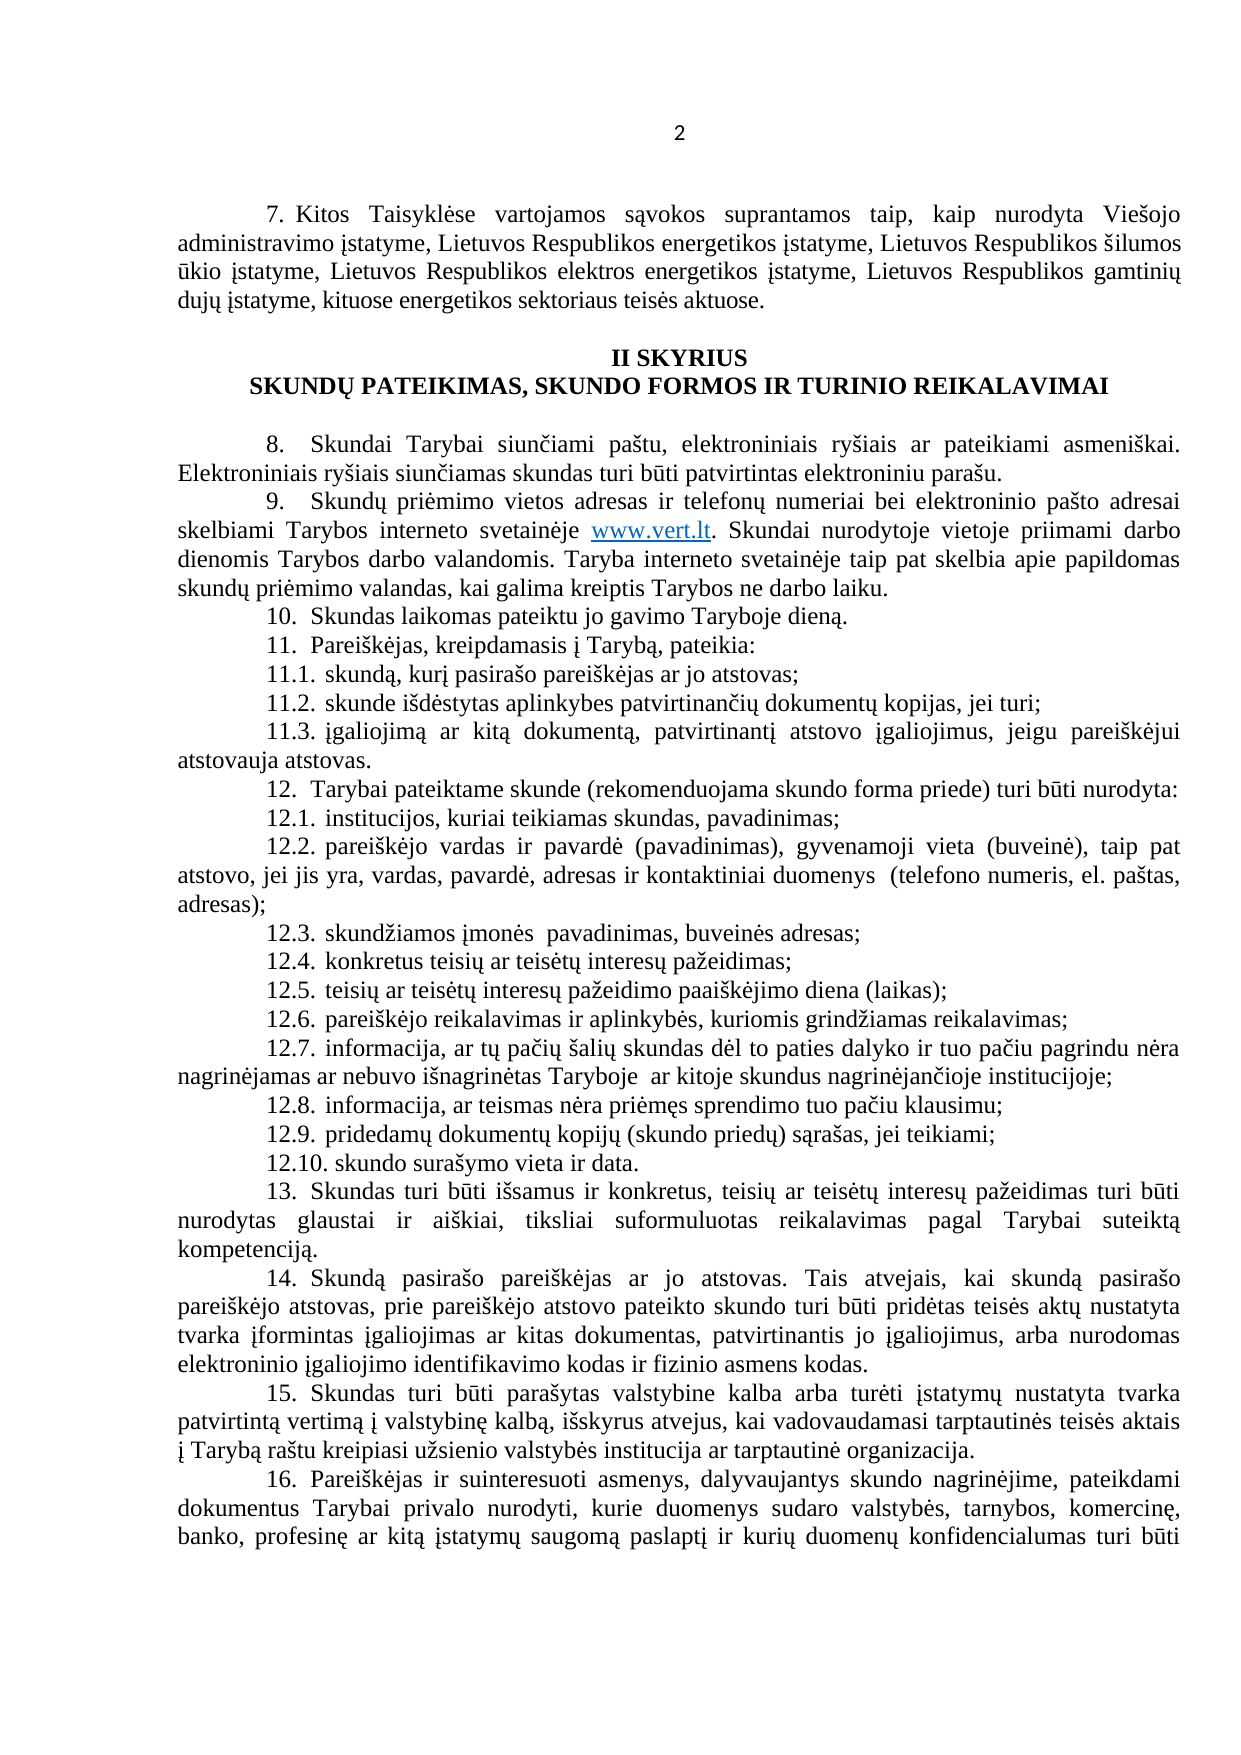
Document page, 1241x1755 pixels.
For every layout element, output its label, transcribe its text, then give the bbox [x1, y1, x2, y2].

text 12.3. skundžiamos įmonės pavadinimas, buveinės adresas; [177, 918, 1181, 946]
text 12. Tarybai pateiktame skunde (rekomenduojama skundo forma priede) turi būti nurodyta: [177, 774, 1181, 803]
text 12.6. pareiškėjo reikalavimas ir aplinkybės, kuriomis grindžiamas reikalavimas; [177, 1004, 1181, 1033]
text 12.9. pridedamų dokumentų kopijų (skundo priedų) sąrašas, jei teikiami; [177, 1119, 1181, 1148]
text 11.3. įgaliojimą ar kitą dokumentą, patvirtinantį atstovo įgaliojimus, jeigu pareiškėjui atstovauja atstovas. [177, 716, 1181, 774]
text 12.5. teisių ar teisėtų interesų pažeidimo paaiškėjimo diena (laikas); [177, 975, 1181, 1004]
text 11.1. skundą, kurį pasirašo pareiškėjas ar jo atstovas; [177, 659, 1181, 688]
text 12.4. konkretus teisių ar teisėtų interesų pažeidimas; [177, 946, 1181, 975]
text SKUNDŲ PATEIKIMAS, SKUNDO FORMOS IR TURINIO REIKALAVIMAI [177, 371, 1181, 400]
text 15. Skundas turi būti parašytas valstybine kalba arba turėti įstatymų nustatyta tvarka patvirtintą vertimą į valstybinę kalbą, išskyrus atvejus, kai vadovaudamasi tarptautinės teisės aktais į Tarybą raštu kreipiasi užsienio valstybės institucija ar tarptautinė organizacija. [177, 1378, 1181, 1464]
text 12.2. pareiškėjo vardas ir pavardė (pavadinimas), gyvenamoji vieta (buveinė), taip pat atstovo, jei jis yra, vardas, pavardė, adresas ir kontaktiniai duomenys (telefono numeris, el. paštas, adresas); [177, 831, 1181, 918]
text II SKYRIUS [177, 343, 1181, 371]
text 10. Skundas laikomas pateiktu jo gavimo Taryboje dieną. [177, 601, 1181, 630]
text 9. Skundų priėmimo vietos adresas ir telefonų numeriai bei elektroninio pašto adresai skelbiami Tarybos interneto svetainėje www.vert.lt. Skundai nurodytoje vietoje priimami darbo dienomis Tarybos darbo valandomis. Taryba interneto svetainėje taip pat skelbia apie papildomas skundų priėmimo valandas, kai galima kreiptis Tarybos ne darbo laiku. [177, 486, 1181, 601]
text 12.8. informacija, ar teismas nėra priėmęs sprendimo tuo pačiu klausimu; [177, 1090, 1181, 1119]
text 16. Pareiškėjas ir suinteresuoti asmenys, dalyvaujantys skundo nagrinėjime, pateikdami dokumentus Tarybai privalo nurodyti, kurie duomenys sudaro valstybės, tarnybos, komercinę, banko, profesinę ar kitą įstatymų saugomą paslaptį ir kurių duomenų konfidencialumas turi būti [177, 1464, 1181, 1550]
text 12.7. informacija, ar tų pačių šalių skundas dėl to paties dalyko ir tuo pačiu pagrindu nėra nagrinėjamas ar nebuvo išnagrinėtas Taryboje ar kitoje skundus nagrinėjančioje institucijoje; [177, 1033, 1181, 1090]
text 12.10. skundo surašymo vieta ir data. [266, 1148, 1181, 1176]
text 8. Skundai Tarybai siunčiami paštu, elektroniniais ryšiais ar pateikiami asmeniškai. Elektroniniais ryšiais siunčiamas skundas turi būti patvirtintas elektroniniu parašu. [177, 429, 1181, 486]
text 13. Skundas turi būti išsamus ir konkretus, teisių ar teisėtų interesų pažeidimas turi būti nurodytas glaustai ir aiškiai, tiksliai suformuluotas reikalavimas pagal Tarybai suteiktą kompetenciją. [177, 1176, 1181, 1263]
text 7. Kitos Taisyklėse vartojamos sąvokos suprantamos taip, kaip nurodyta Viešojo administravimo įstatyme, Lietuvos Respublikos energetikos įstatyme, Lietuvos Respublikos šilumos ūkio įstatyme, Lietuvos Respublikos elektros energetikos įstatyme, Lietuvos Respublikos gamtinių dujų įstatyme, kituose energetikos sektoriaus teisės aktuose. [177, 199, 1181, 314]
text 11.2. skunde išdėstytas aplinkybes patvirtinančių dokumentų kopijas, jei turi; [177, 688, 1181, 716]
text 12.1. institucijos, kuriai teikiamas skundas, pavadinimas; [177, 803, 1181, 831]
text 11. Pareiškėjas, kreipdamasis į Tarybą, pateikia: [177, 630, 1181, 659]
text 14. Skundą pasirašo pareiškėjas ar jo atstovas. Tais atvejais, kai skundą pasirašo pareiškėjo atstovas, prie pareiškėjo atstovo pateikto skundo turi būti pridėtas teisės aktų nustatyta tvarka įformintas įgaliojimas ar kitas dokumentas, patvirtinantis jo įgaliojimus, arba nurodomas elektroninio įgaliojimo identifikavimo kodas ir fizinio asmens kodas. [177, 1263, 1181, 1378]
